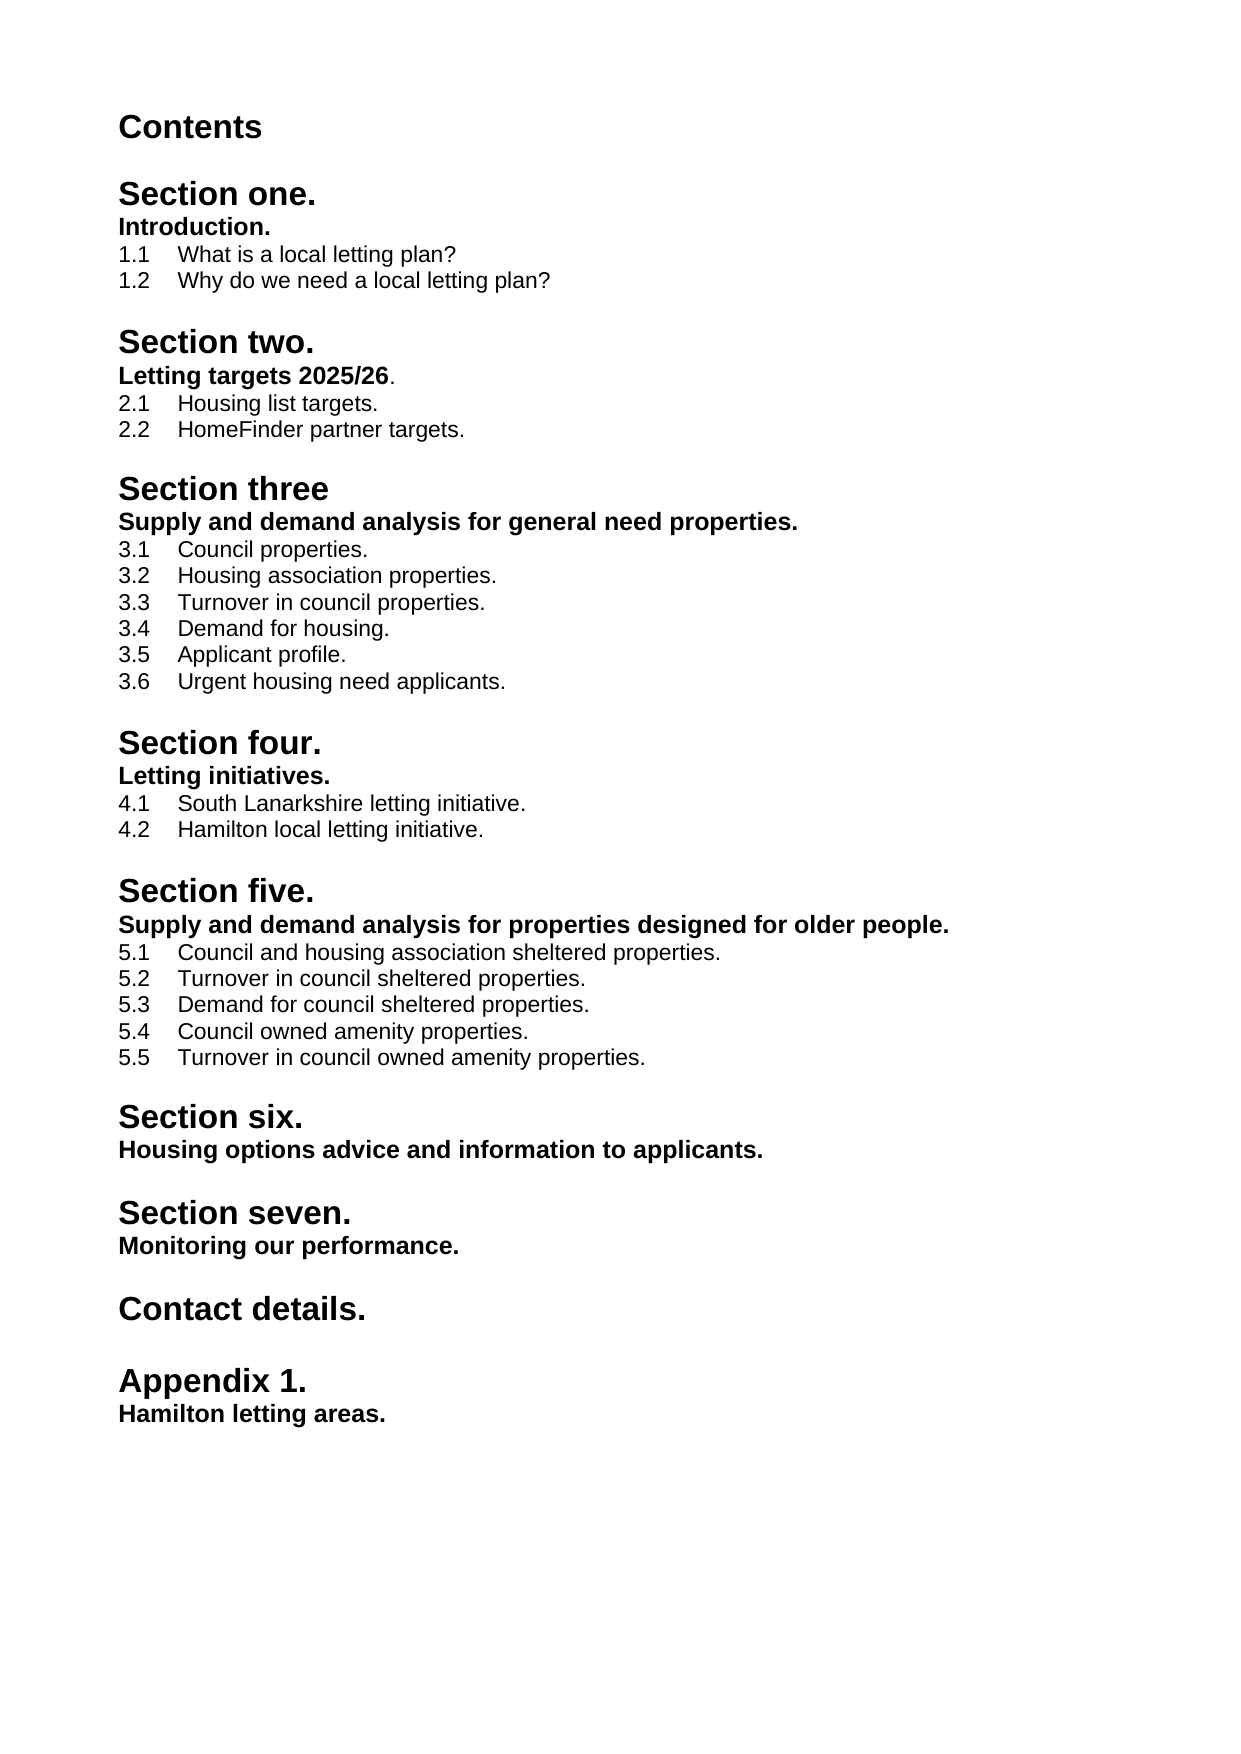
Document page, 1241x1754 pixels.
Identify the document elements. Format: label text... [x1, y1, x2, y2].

text Section five. [118, 872, 1122, 910]
text 2.1 Housing list targets. [118, 390, 1122, 416]
text 3.3 Turnover in council properties. [118, 589, 1122, 615]
text Supply and demand analysis for general need properties. [118, 507, 1122, 536]
text 1.1 What is a local letting plan? [118, 241, 1122, 267]
text Monitoring our performance. [118, 1231, 1122, 1260]
text Section six. [118, 1097, 1122, 1135]
text Letting initiatives. [118, 761, 1122, 790]
subtitle Contents [118, 107, 1122, 145]
text Introduction. [118, 212, 1122, 241]
text Section one. [118, 174, 1122, 212]
text 1.2 Why do we need a local letting plan? [118, 267, 1122, 294]
text 5.4 Council owned amenity properties. [118, 1018, 1122, 1044]
text 3.2 Housing association properties. [118, 562, 1122, 589]
text 3.4 Demand for housing. [118, 615, 1122, 641]
text Section two. [118, 323, 1122, 361]
text 3.1 Council properties. [118, 536, 1122, 562]
text Appendix 1. [118, 1361, 1122, 1399]
text 3.5 Applicant profile. [118, 641, 1122, 668]
text 5.1 Council and housing association sheltered properties. [118, 939, 1122, 965]
text 4.1 South Lanarkshire letting initiative. [118, 790, 1122, 816]
text Section seven. [118, 1193, 1122, 1231]
text 5.3 Demand for council sheltered properties. [118, 991, 1122, 1018]
text 3.6 Urgent housing need applicants. [118, 668, 1122, 694]
text Letting targets 2025/26. [118, 361, 1122, 390]
text Section four. [118, 723, 1122, 761]
text Hamilton letting areas. [118, 1399, 1122, 1428]
text Supply and demand analysis for properties designed for older people. [118, 910, 1122, 939]
text 5.5 Turnover in council owned amenity properties. [118, 1044, 1122, 1071]
text 5.2 Turnover in council sheltered properties. [118, 965, 1122, 991]
text Contact details. [118, 1289, 1122, 1327]
text Housing options advice and information to applicants. [118, 1135, 1122, 1164]
text 4.2 Hamilton local letting initiative. [118, 816, 1122, 843]
text Section three [118, 469, 1122, 507]
text 2.2 HomeFinder partner targets. [118, 416, 1122, 442]
